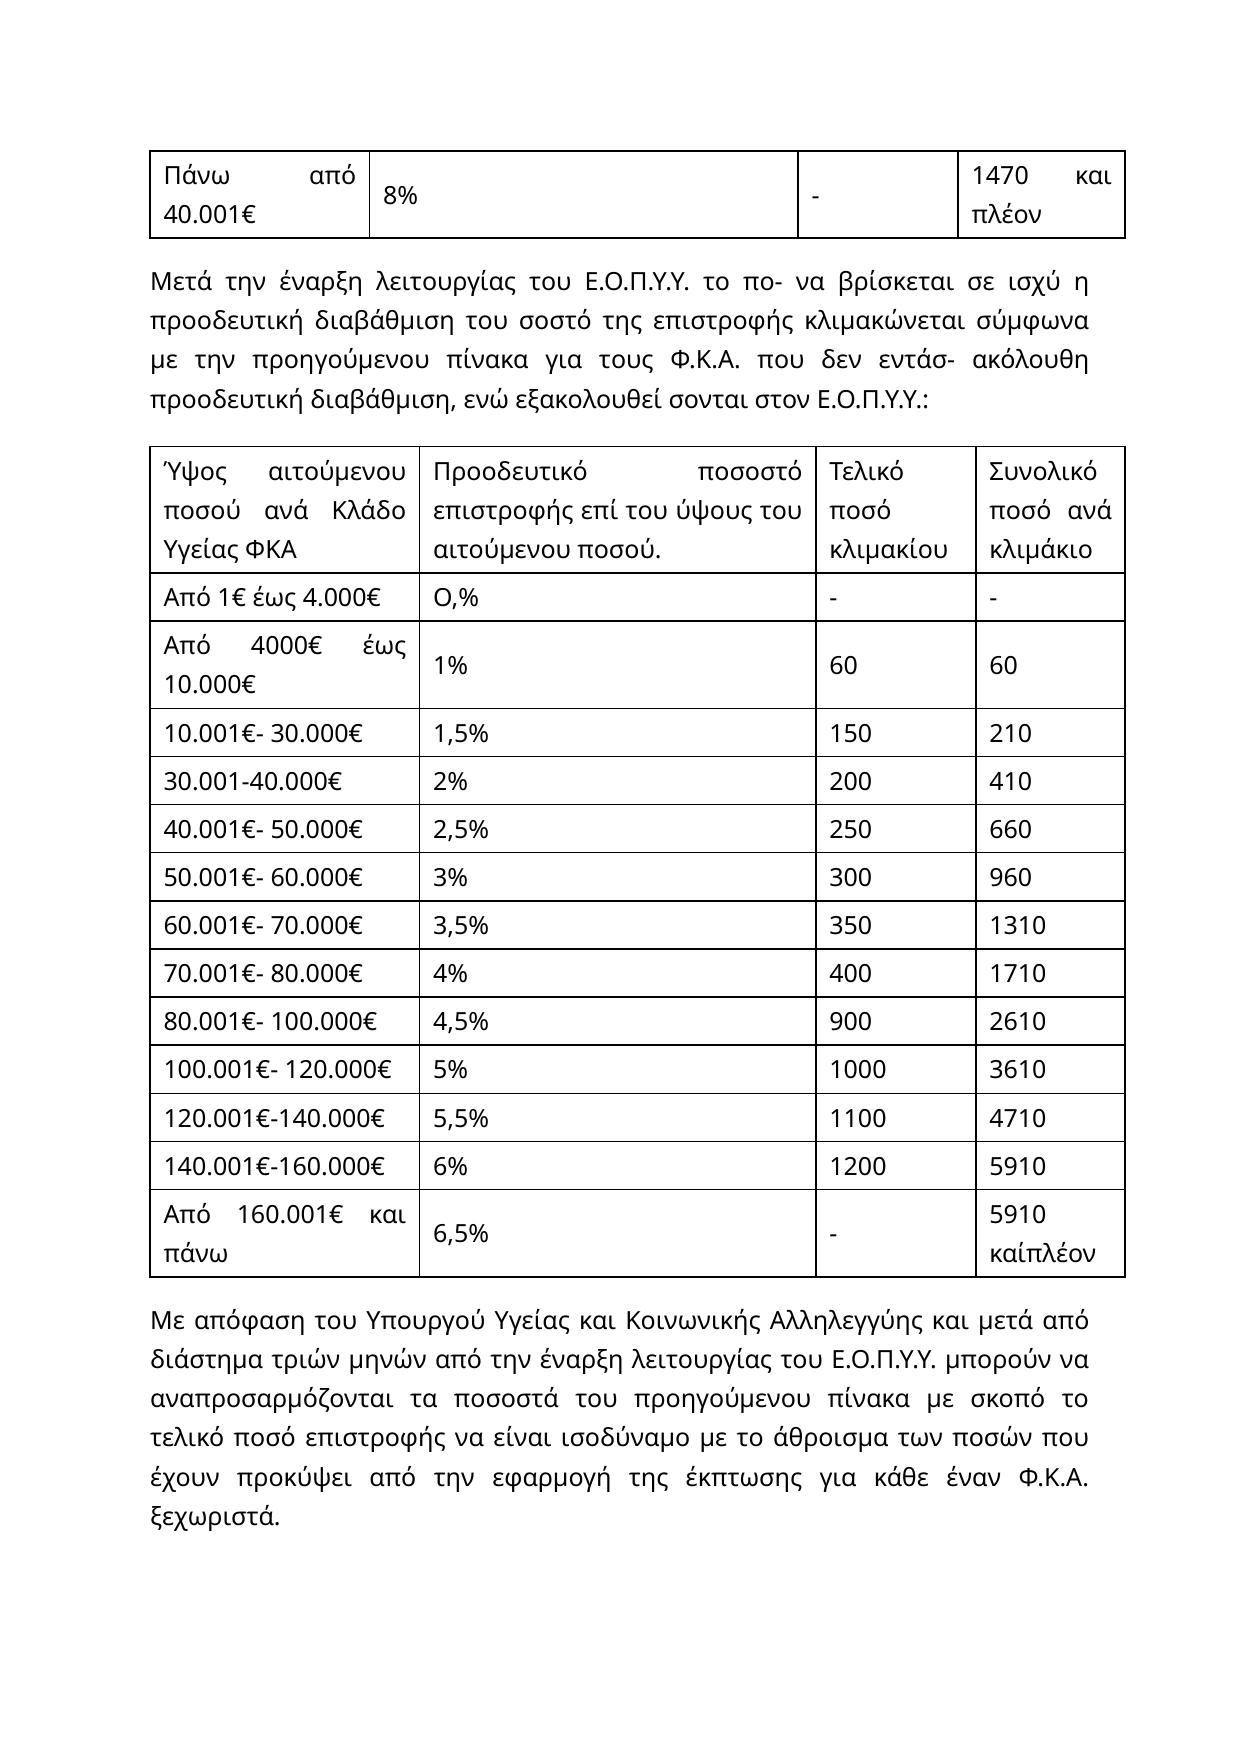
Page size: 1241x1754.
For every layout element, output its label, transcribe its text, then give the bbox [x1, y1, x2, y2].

table_cell 4,5% [420, 998, 815, 1044]
table_cell 210 [977, 709, 1124, 756]
table_cell 400 [817, 950, 975, 996]
table_cell 900 [817, 998, 975, 1044]
table_cell 60 [817, 622, 975, 707]
table_cell 70.001€- 80.000€ [151, 950, 419, 996]
table_header Συνολικό ποσό ανά κλιμάκιο [977, 447, 1124, 572]
table_cell Ο,% [420, 574, 815, 620]
table_cell 30.001-40.000€ [151, 757, 419, 804]
table_cell 1% [420, 622, 815, 707]
table_cell 10.001€- 30.000€ [151, 709, 419, 756]
table_cell 5910 καίπλέον [977, 1190, 1124, 1276]
table_cell 2610 [977, 998, 1124, 1044]
table_cell - [817, 1190, 975, 1276]
table_cell 150 [817, 709, 975, 756]
table_cell 1310 [977, 902, 1124, 948]
table_cell 80.001€- 100.000€ [151, 998, 419, 1044]
table_cell - [977, 574, 1124, 620]
table_cell Πάνω από 40.001€ [151, 152, 369, 237]
table_cell 6,5% [420, 1190, 815, 1276]
table_cell Από 160.001€ και πάνω [151, 1190, 419, 1276]
table_cell 1000 [817, 1046, 975, 1092]
table_cell 410 [977, 757, 1124, 804]
table_cell 4% [420, 950, 815, 996]
table_cell 60 [977, 622, 1124, 707]
table_cell 6% [420, 1142, 815, 1189]
table_cell 3,5% [420, 902, 815, 948]
table_header Τελικό ποσό κλιμακίου [817, 447, 975, 572]
table_cell 350 [817, 902, 975, 948]
table_cell 660 [977, 805, 1124, 852]
table_cell 3610 [977, 1046, 1124, 1092]
table_cell 4710 [977, 1094, 1124, 1141]
table_cell 140.001€-160.000€ [151, 1142, 419, 1189]
table_cell 2% [420, 757, 815, 804]
table_cell 1100 [817, 1094, 975, 1141]
table_header Προοδευτικό ποσοστό επιστροφής επί του ύψους του αιτούμενου ποσού. [420, 447, 815, 572]
table_cell Από 4000€ έως 10.000€ [151, 622, 419, 707]
table_cell 5910 [977, 1142, 1124, 1189]
table_cell Από 1€ έως 4.000€ [151, 574, 419, 620]
text Μετά την έναρξη λειτουργίας του Ε.Ο.Π.Υ.Υ. το πο- να βρίσκεται σε ισχύ η προοδευτική διαβάθμιση του σοστό της επιστροφής κλιμακώνεται σύμφωνα με την προηγούμενου πίνακα για τους Φ.Κ.Α. που δεν εντάσ- ακόλουθη προοδευτική διαβάθμιση, ενώ εξακολουθεί σονται στον Ε.Ο.Π.Υ.Υ.: [150, 264, 1090, 415]
table_cell 1200 [817, 1142, 975, 1189]
table_cell 8% [370, 152, 797, 237]
table_cell 5% [420, 1046, 815, 1092]
table_cell - [799, 152, 957, 237]
table_cell 5,5% [420, 1094, 815, 1141]
table_cell 1470 και πλέον [959, 152, 1124, 237]
table_cell 960 [977, 853, 1124, 900]
table_cell 1710 [977, 950, 1124, 996]
table_cell 50.001€- 60.000€ [151, 853, 419, 900]
table_cell 3% [420, 853, 815, 900]
table_cell 200 [817, 757, 975, 804]
table_cell - [817, 574, 975, 620]
table_cell 2,5% [420, 805, 815, 852]
table_header Ύψος αιτούμενου ποσού ανά Κλάδο Υγείας ΦΚΑ [151, 447, 419, 572]
table_cell 100.001€- 120.000€ [151, 1046, 419, 1092]
table_cell 40.001€- 50.000€ [151, 805, 419, 852]
text Με απόφαση του Υπουργού Υγείας και Κοινωνικής Αλληλεγγύης και μετά από διάστημα τριών μηνών από την έναρξη λειτουργίας του Ε.Ο.Π.Υ.Υ. μπορούν να αναπροσαρμόζονται τα ποσοστά του προηγούμενου πίνακα με σκοπό το τελικό ποσό επιστροφής να είναι ισοδύναμο με το άθροισμα των ποσών που έχουν προκύψει από την εφαρμογή της έκπτωσης για κάθε έναν Φ.Κ.Α. ξεχωριστά. [150, 1302, 1090, 1532]
table_cell 300 [817, 853, 975, 900]
table_cell 60.001€- 70.000€ [151, 902, 419, 948]
table_cell 120.001€-140.000€ [151, 1094, 419, 1141]
table_cell 250 [817, 805, 975, 852]
table_cell 1,5% [420, 709, 815, 756]
